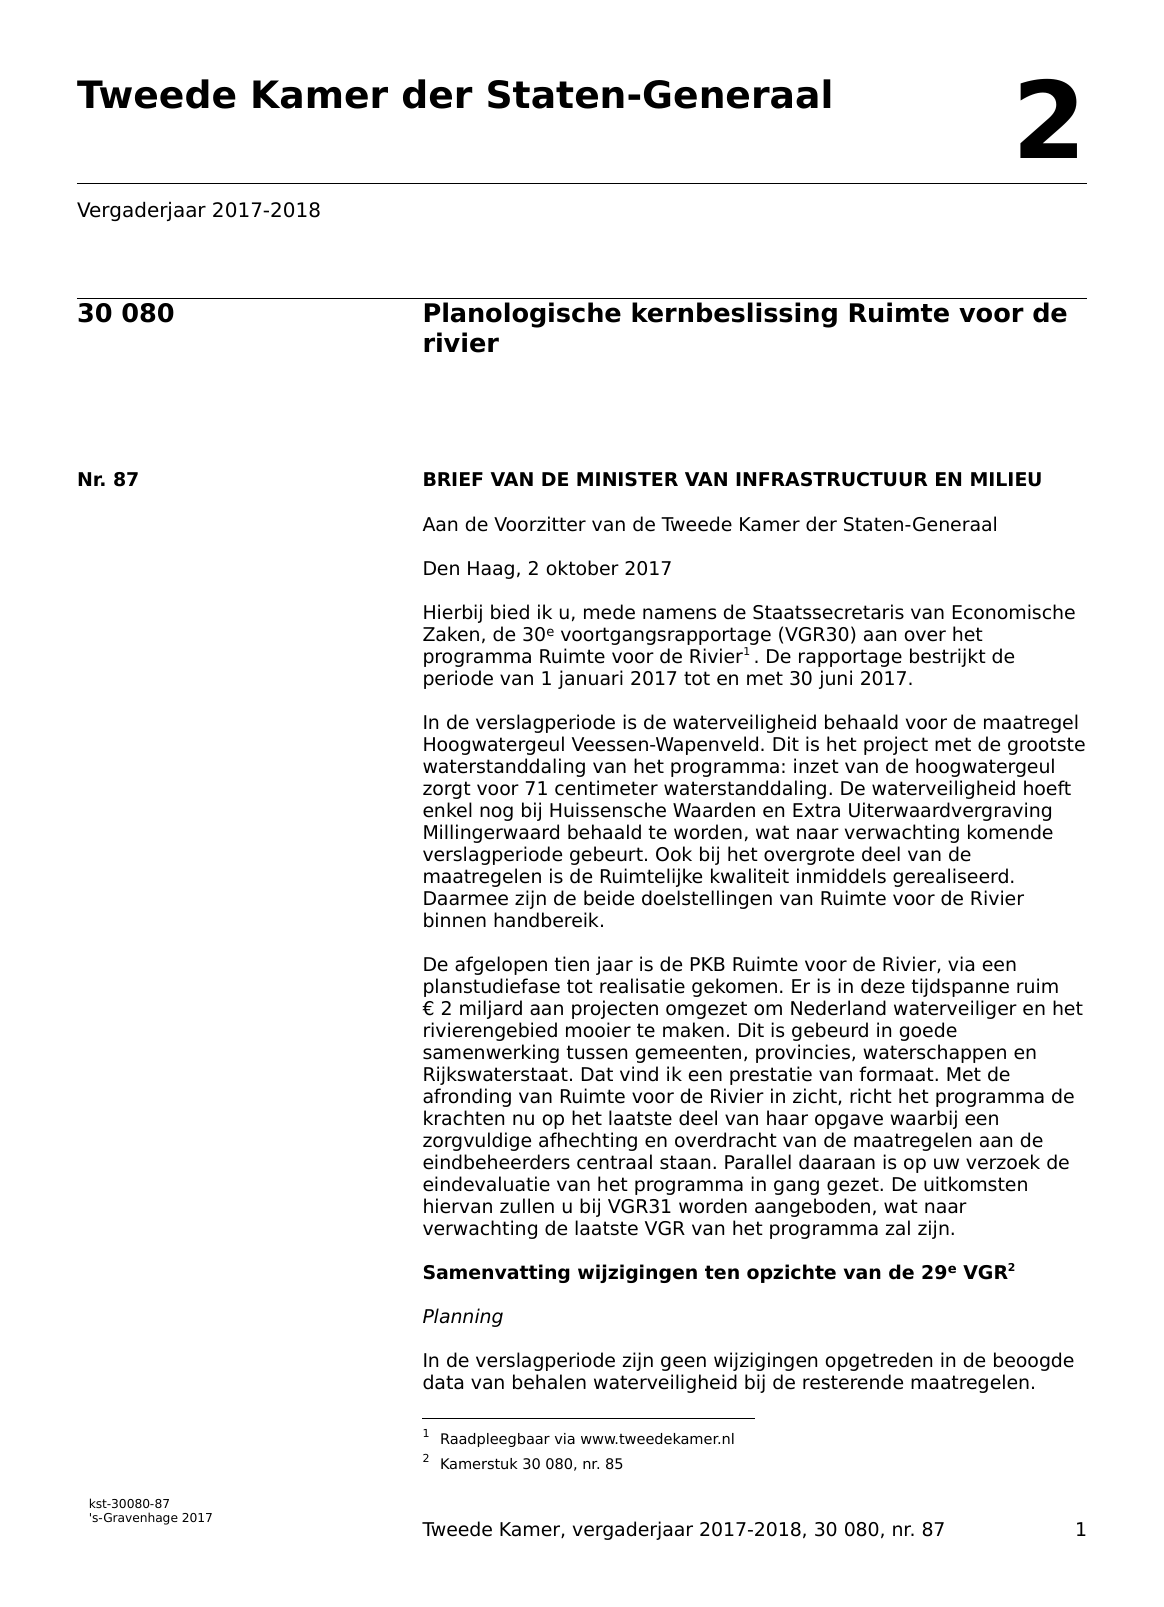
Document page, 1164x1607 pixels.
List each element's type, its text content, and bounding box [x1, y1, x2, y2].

table_cell Vergaderjaar 2017-2018 [77, 184, 1087, 298]
text Hierbij bied ik u, mede namens de Staatssecretaris van Economische Zaken, de 30e voortgangsrapportage (VGR30) aan over het programma Ruimte voor de Rivier. De rapportage bestrijkt de periode van 1 januari 2017 tot en met 30 juni 2017. [422, 602, 1087, 690]
subtitle 30 080 Planologische kernbeslissing Ruimte voor de rivier [77, 299, 1087, 358]
table_header Tweede Kamer der Staten-Generaal [77, 59, 886, 183]
subtitle Nr. 87 BRIEF VAN DE MINISTER VAN INFRASTRUCTUUR EN MILIEU [77, 469, 1087, 491]
subtitle Samenvatting wijzigingen ten opzichte van de 29e VGR [422, 1262, 1087, 1284]
text Kamerstuk 30 080, nr. 85 [422, 1452, 1087, 1474]
text In de verslagperiode is de waterveiligheid behaald voor de maatregel Hoogwatergeul Veessen-Wapenveld. Dit is het project met de grootste waterstanddaling van het programma: inzet van de hoogwatergeul zorgt voor 71 centimeter waterstanddaling. De waterveiligheid hoeft enkel nog bij Huissensche Waarden en Extra Uiterwaardvergraving Millingerwaard behaald te worden, wat naar verwachting komende verslagperiode gebeurt. Ook bij het overgrote deel van de maatregelen is de Ruimtelijke kwaliteit inmiddels gerealiseerd. Daarmee zijn de beide doelstellingen van Ruimte voor de Rivier binnen handbereik. [422, 712, 1087, 932]
subtitle Planning [422, 1306, 1087, 1328]
text In de verslagperiode zijn geen wijzigingen opgetreden in de beoogde data van behalen waterveiligheid bij de resterende maatregelen. [422, 1350, 1087, 1394]
text Raadpleegbaar via www.tweedekamer.nl [422, 1427, 1087, 1449]
text De afgelopen tien jaar is de PKB Ruimte voor de Rivier, via een planstudiefase tot realisatie gekomen. Er is in deze tijdspanne ruim € 2 miljard aan projecten omgezet om Nederland waterveiliger en het rivierengebied mooier te maken. Dit is gebeurd in goede samenwerking tussen gemeenten, provincies, waterschappen en Rijkswaterstaat. Dat vind ik een prestatie van formaat. Met de afronding van Ruimte voor de Rivier in zicht, richt het programma de krachten nu op het laatste deel van haar opgave waarbij een zorgvuldige afhechting en overdracht van de maatregelen aan de eindbeheerders centraal staan. Parallel daaraan is op uw verzoek de eindevaluatie van het programma in gang gezet. De uitkomsten hiervan zullen u bij VGR31 worden aangeboden, wat naar verwachting de laatste VGR van het programma zal zijn. [422, 954, 1087, 1240]
text 's-Gravenhage 2017 [88, 1511, 323, 1525]
table_header 2 [886, 59, 1087, 183]
text Aan de Voorzitter van de Tweede Kamer der Staten-Generaal [422, 513, 1087, 536]
text Den Haag, 2 oktober 2017 [422, 558, 1087, 580]
text kst-30080-87 [88, 1497, 323, 1511]
